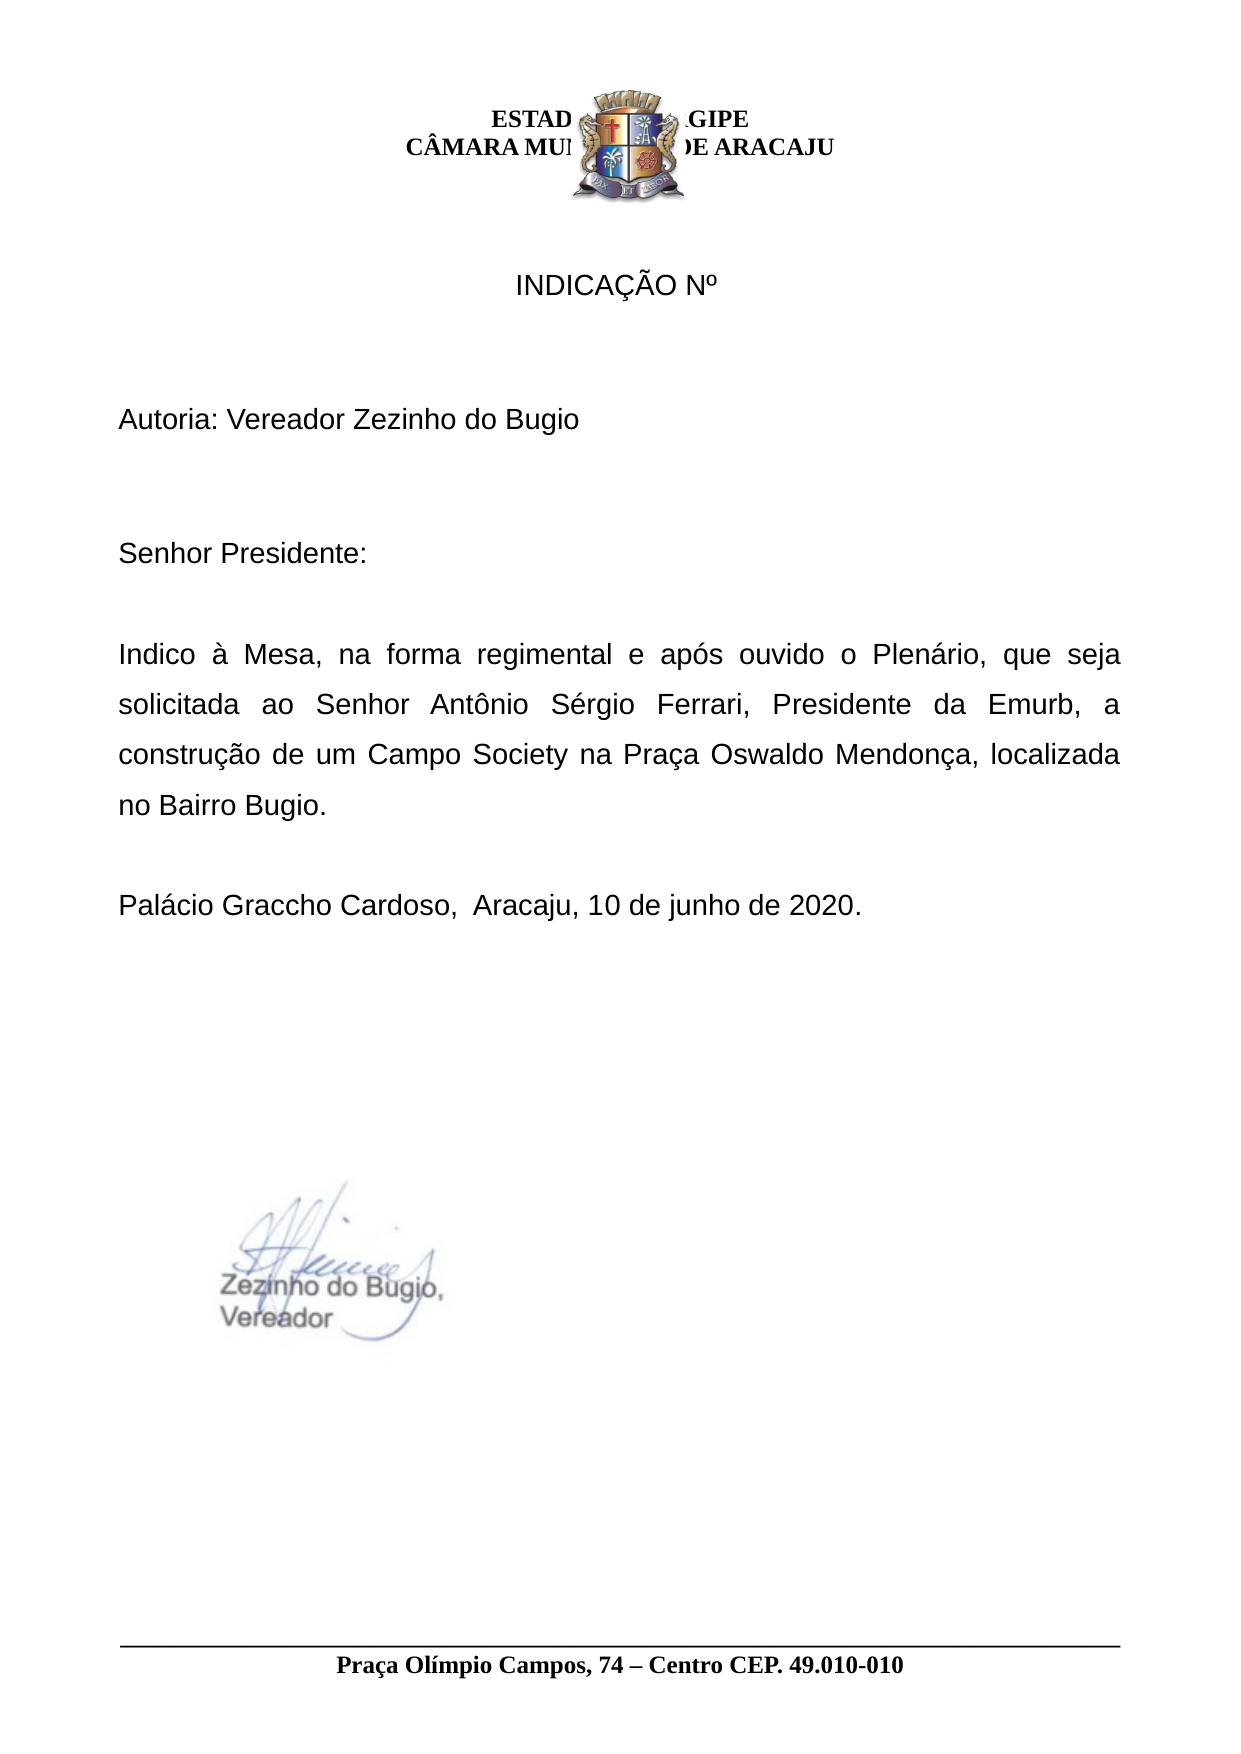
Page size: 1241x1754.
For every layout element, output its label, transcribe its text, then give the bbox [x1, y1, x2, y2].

text INDICAÇÃO Nº [118, 268, 1122, 301]
text Palácio Graccho Cardoso, Aracaju, 10 de junho de 2020. [118, 888, 1122, 922]
text Autoria: Vereador Zezinho do Bugio [118, 402, 1122, 436]
text Senhor Presidente: [118, 536, 1122, 570]
text Indico à Mesa, na forma regimental e após ouvido o Plenário, que seja solicitada ao Senhor Antônio Sérgio Ferrari, Presidente da Emurb, a construção de um Campo Society na Praça Oswaldo Mendonça, localizada no Bairro Bugio. [118, 637, 1122, 821]
